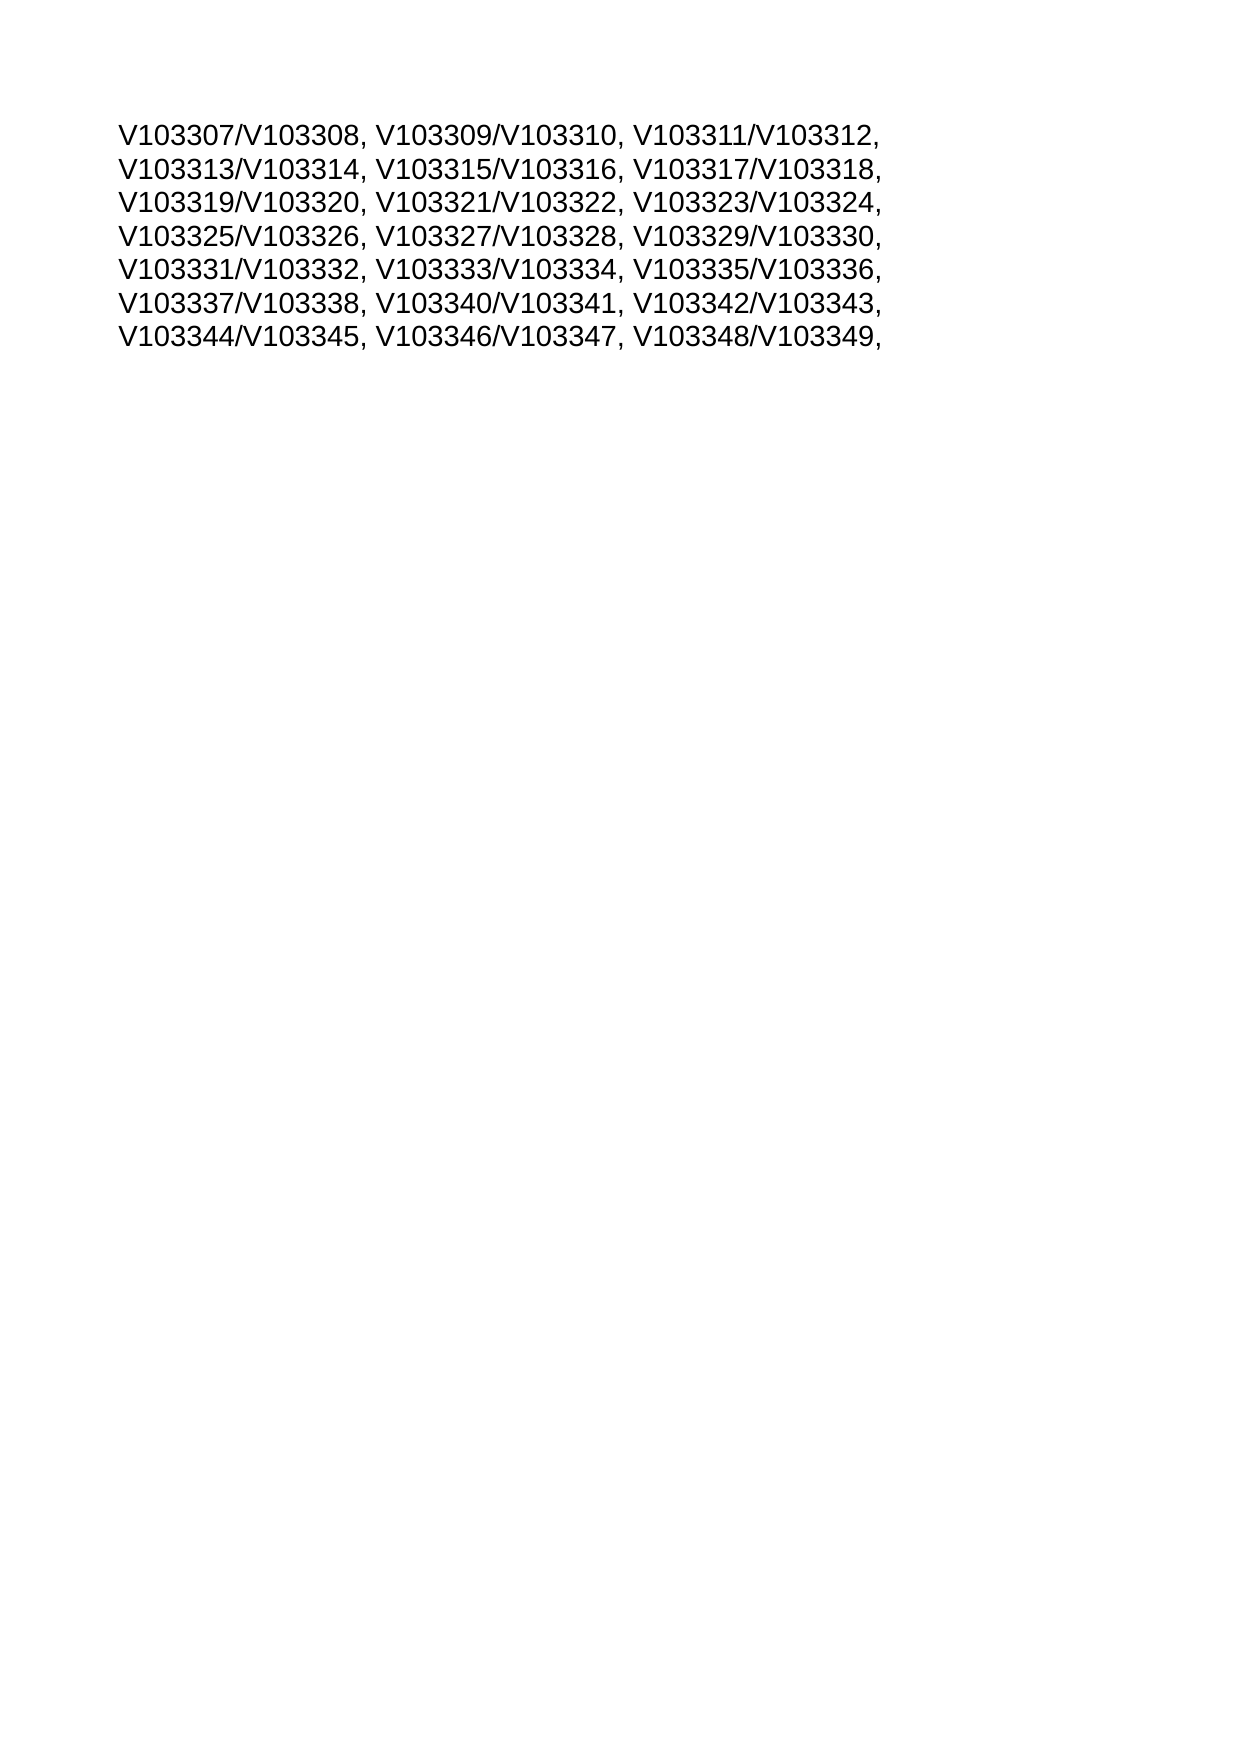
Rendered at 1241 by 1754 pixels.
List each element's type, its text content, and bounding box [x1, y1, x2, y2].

text V103307/V103308, V103309/V103310, V103311/V103312, V103313/V103314, V103315/V103316, V103317/V103318, V103319/V103320, V103321/V103322, V103323/V103324, V103325/V103326, V103327/V103328, V103329/V103330, V103331/V103332, V103333/V103334, V103335/V103336, V103337/V103338, V103340/V103341, V103342/V103343, V103344/V103345, V103346/V103347, V103348/V103349, [118, 118, 1122, 353]
